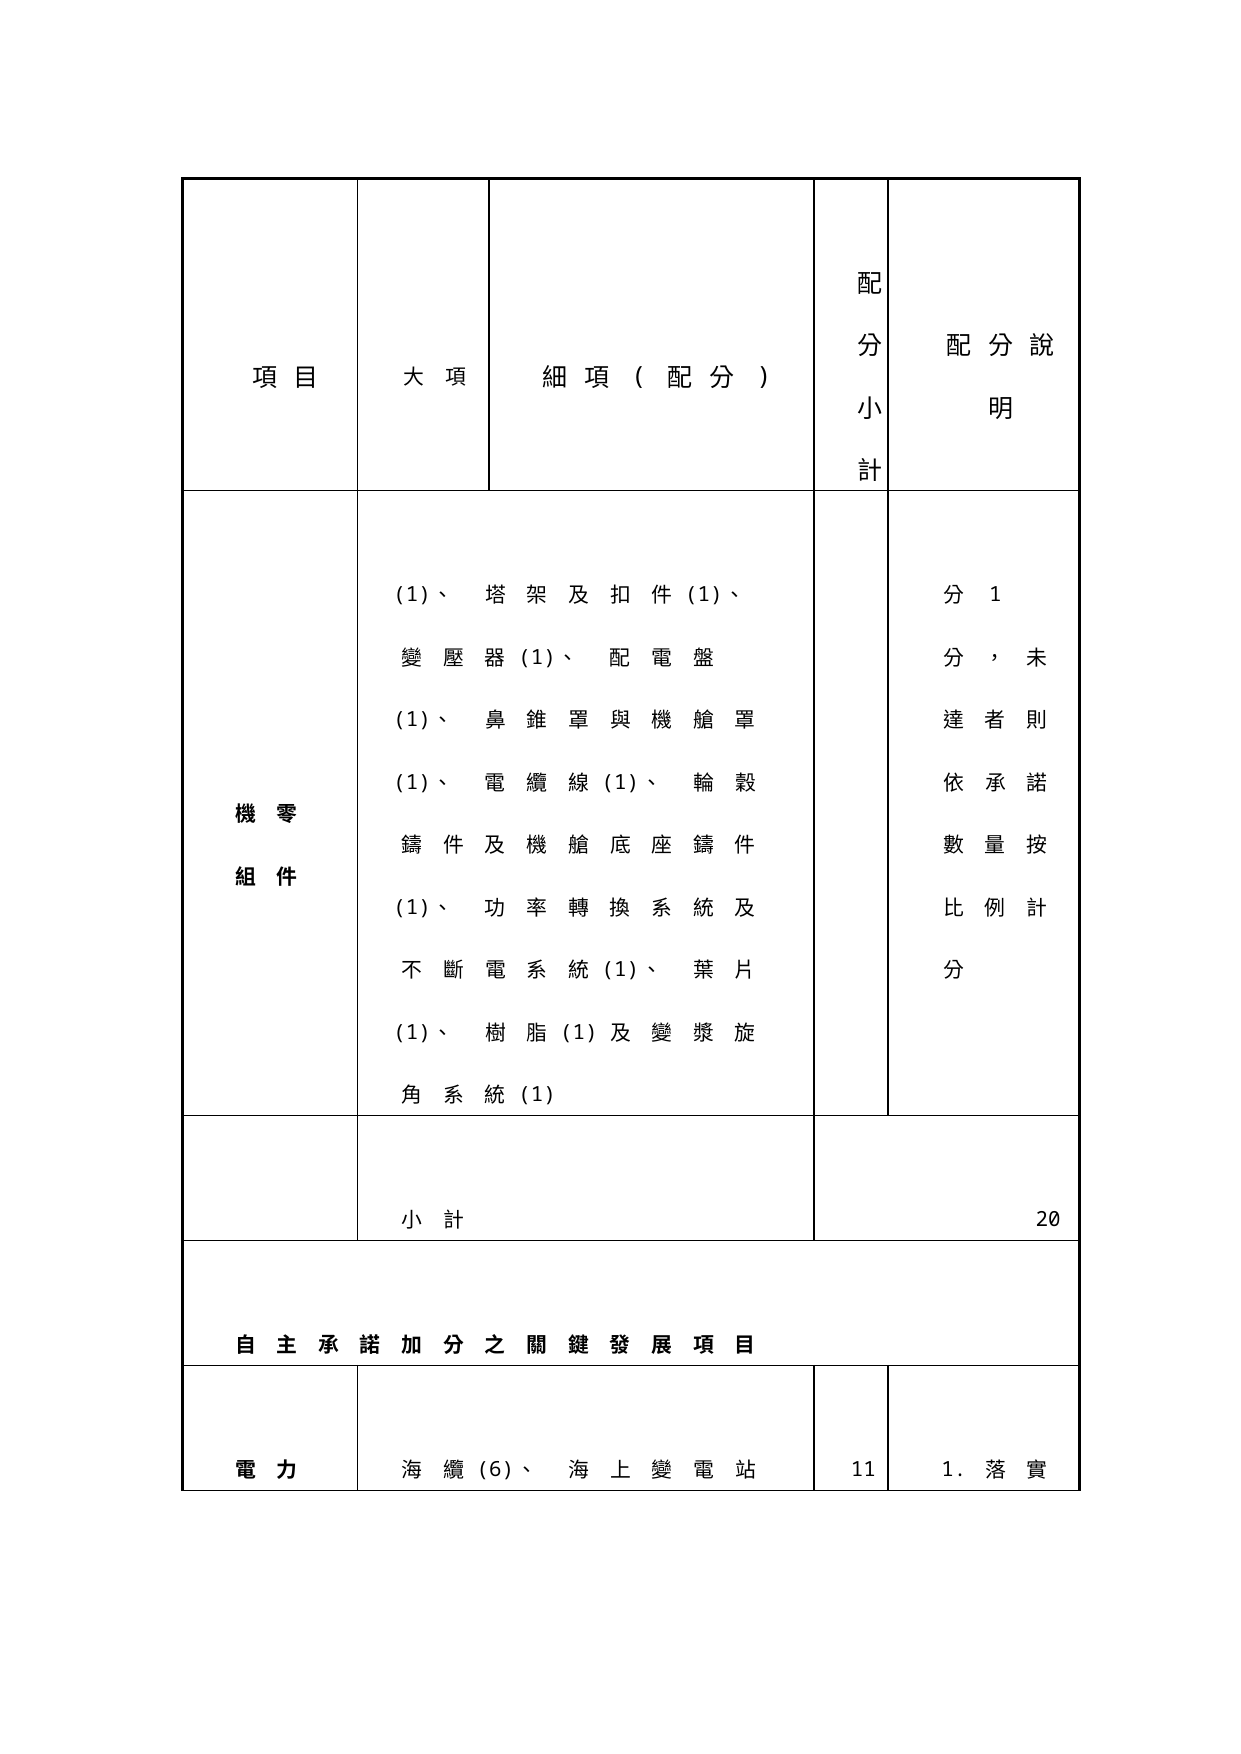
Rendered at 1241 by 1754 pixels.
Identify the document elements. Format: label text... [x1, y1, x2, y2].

table_header 大項 [358, 180, 488, 490]
table_cell 小計 [358, 1116, 813, 1240]
table_header 細項(配分) [490, 180, 813, 490]
table_cell 電力 [184, 1366, 357, 1490]
table_cell 1.落實 [889, 1366, 1078, 1490]
table_cell 機零組件 [184, 491, 357, 1115]
table_cell (1)、塔架及扣件(1)、變壓器(1)、配電盤(1)、鼻錐罩與機艙罩(1)、電纜線(1)、輪穀鑄件及機艙底座鑄件(1)、功率轉換系統及不斷電系統(1)、葉片(1)、樹脂(1)及變漿旋角系統(1) [358, 491, 813, 1115]
table_header 配分說明 [889, 180, 1078, 490]
table_cell [815, 491, 887, 1115]
table_cell 分1分，未達者則依承諾數量按比例計分 [889, 491, 1078, 1115]
table_cell 11 [815, 1366, 887, 1490]
table_header 項目 [184, 180, 357, 490]
table_cell 20 [815, 1116, 1078, 1240]
table_cell [184, 1116, 357, 1240]
table_cell 自主承諾加分之關鍵發展項目 [184, 1241, 1078, 1365]
table_header 配分小計 [815, 180, 887, 490]
table_cell 海纜(6)、海上變電站 [358, 1366, 813, 1490]
